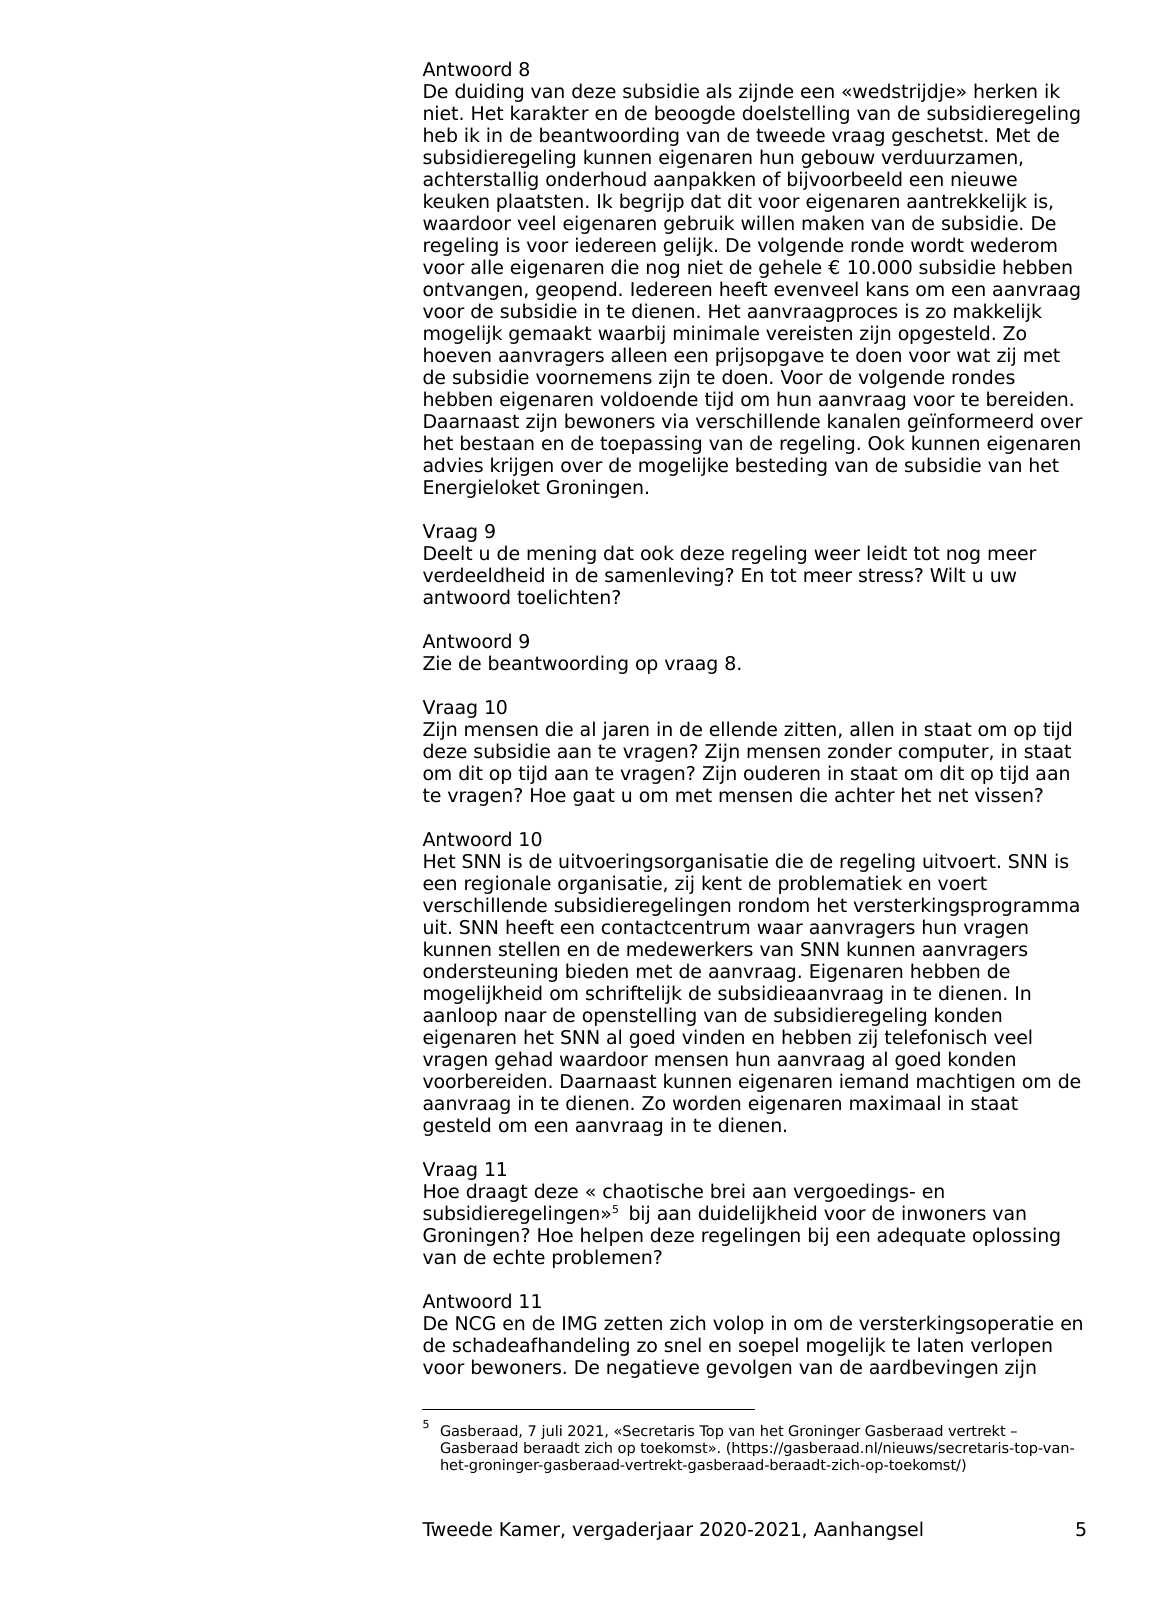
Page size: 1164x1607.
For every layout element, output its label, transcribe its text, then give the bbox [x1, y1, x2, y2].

text Antwoord 11 [422, 1291, 1087, 1313]
text Antwoord 8 [422, 59, 1087, 81]
text De duiding van deze subsidie als zijnde een «wedstrijdje» herken ik niet. Het karakter en de beoogde doelstelling van de subsidieregeling heb ik in de beantwoording van de tweede vraag geschetst. Met de subsidieregeling kunnen eigenaren hun gebouw verduurzamen, achterstallig onderhoud aanpakken of bijvoorbeeld een nieuwe keuken plaatsten. Ik begrijp dat dit voor eigenaren aantrekkelijk is, waardoor veel eigenaren gebruik willen maken van de subsidie. De regeling is voor iedereen gelijk. De volgende ronde wordt wederom voor alle eigenaren die nog niet de gehele € 10.000 subsidie hebben ontvangen, geopend. Iedereen heeft evenveel kans om een aanvraag voor de subsidie in te dienen. Het aanvraagproces is zo makkelijk mogelijk gemaakt waarbij minimale vereisten zijn opgesteld. Zo hoeven aanvragers alleen een prijsopgave te doen voor wat zij met de subsidie voornemens zijn te doen. Voor de volgende rondes hebben eigenaren voldoende tijd om hun aanvraag voor te bereiden. Daarnaast zijn bewoners via verschillende kanalen geïnformeerd over het bestaan en de toepassing van de regeling. Ook kunnen eigenaren advies krijgen over de mogelijke besteding van de subsidie van het Energieloket Groningen. [422, 81, 1087, 499]
text Vraag 11 [422, 1159, 1087, 1181]
text Zie de beantwoording op vraag 8. [422, 653, 1087, 675]
text Gasberaad, 7 juli 2021, «Secretaris Top van het Groninger Gasberaad vertrekt – Gasberaad beraadt zich op toekomst». (https://gasberaad.nl/nieuws/secretaris-top-van-het-groninger-gasberaad-vertrekt-gasberaad-beraadt-zich-op-toekomst/) [422, 1418, 1087, 1474]
text Hoe draagt deze « chaotische brei aan vergoedings- en subsidieregelingen» bij aan duidelijkheid voor de inwoners van Groningen? Hoe helpen deze regelingen bij een adequate oplossing van de echte problemen? [422, 1181, 1087, 1269]
text Antwoord 10 [422, 829, 1087, 851]
text Vraag 9 [422, 521, 1087, 543]
text Deelt u de mening dat ook deze regeling weer leidt tot nog meer verdeeldheid in de samenleving? En tot meer stress? Wilt u uw antwoord toelichten? [422, 543, 1087, 609]
text De NCG en de IMG zetten zich volop in om de versterkingsoperatie en de schadeafhandeling zo snel en soepel mogelijk te laten verlopen voor bewoners. De negatieve gevolgen van de aardbevingen zijn [422, 1313, 1087, 1379]
text Zijn mensen die al jaren in de ellende zitten, allen in staat om op tijd deze subsidie aan te vragen? Zijn mensen zonder computer, in staat om dit op tijd aan te vragen? Zijn ouderen in staat om dit op tijd aan te vragen? Hoe gaat u om met mensen die achter het net vissen? [422, 719, 1087, 807]
text Vraag 10 [422, 697, 1087, 719]
text Antwoord 9 [422, 631, 1087, 653]
text Het SNN is de uitvoeringsorganisatie die de regeling uitvoert. SNN is een regionale organisatie, zij kent de problematiek en voert verschillende subsidieregelingen rondom het versterkingsprogramma uit. SNN heeft een contactcentrum waar aanvragers hun vragen kunnen stellen en de medewerkers van SNN kunnen aanvragers ondersteuning bieden met de aanvraag. Eigenaren hebben de mogelijkheid om schriftelijk de subsidieaanvraag in te dienen. In aanloop naar de openstelling van de subsidieregeling konden eigenaren het SNN al goed vinden en hebben zij telefonisch veel vragen gehad waardoor mensen hun aanvraag al goed konden voorbereiden. Daarnaast kunnen eigenaren iemand machtigen om de aanvraag in te dienen. Zo worden eigenaren maximaal in staat gesteld om een aanvraag in te dienen. [422, 851, 1087, 1137]
